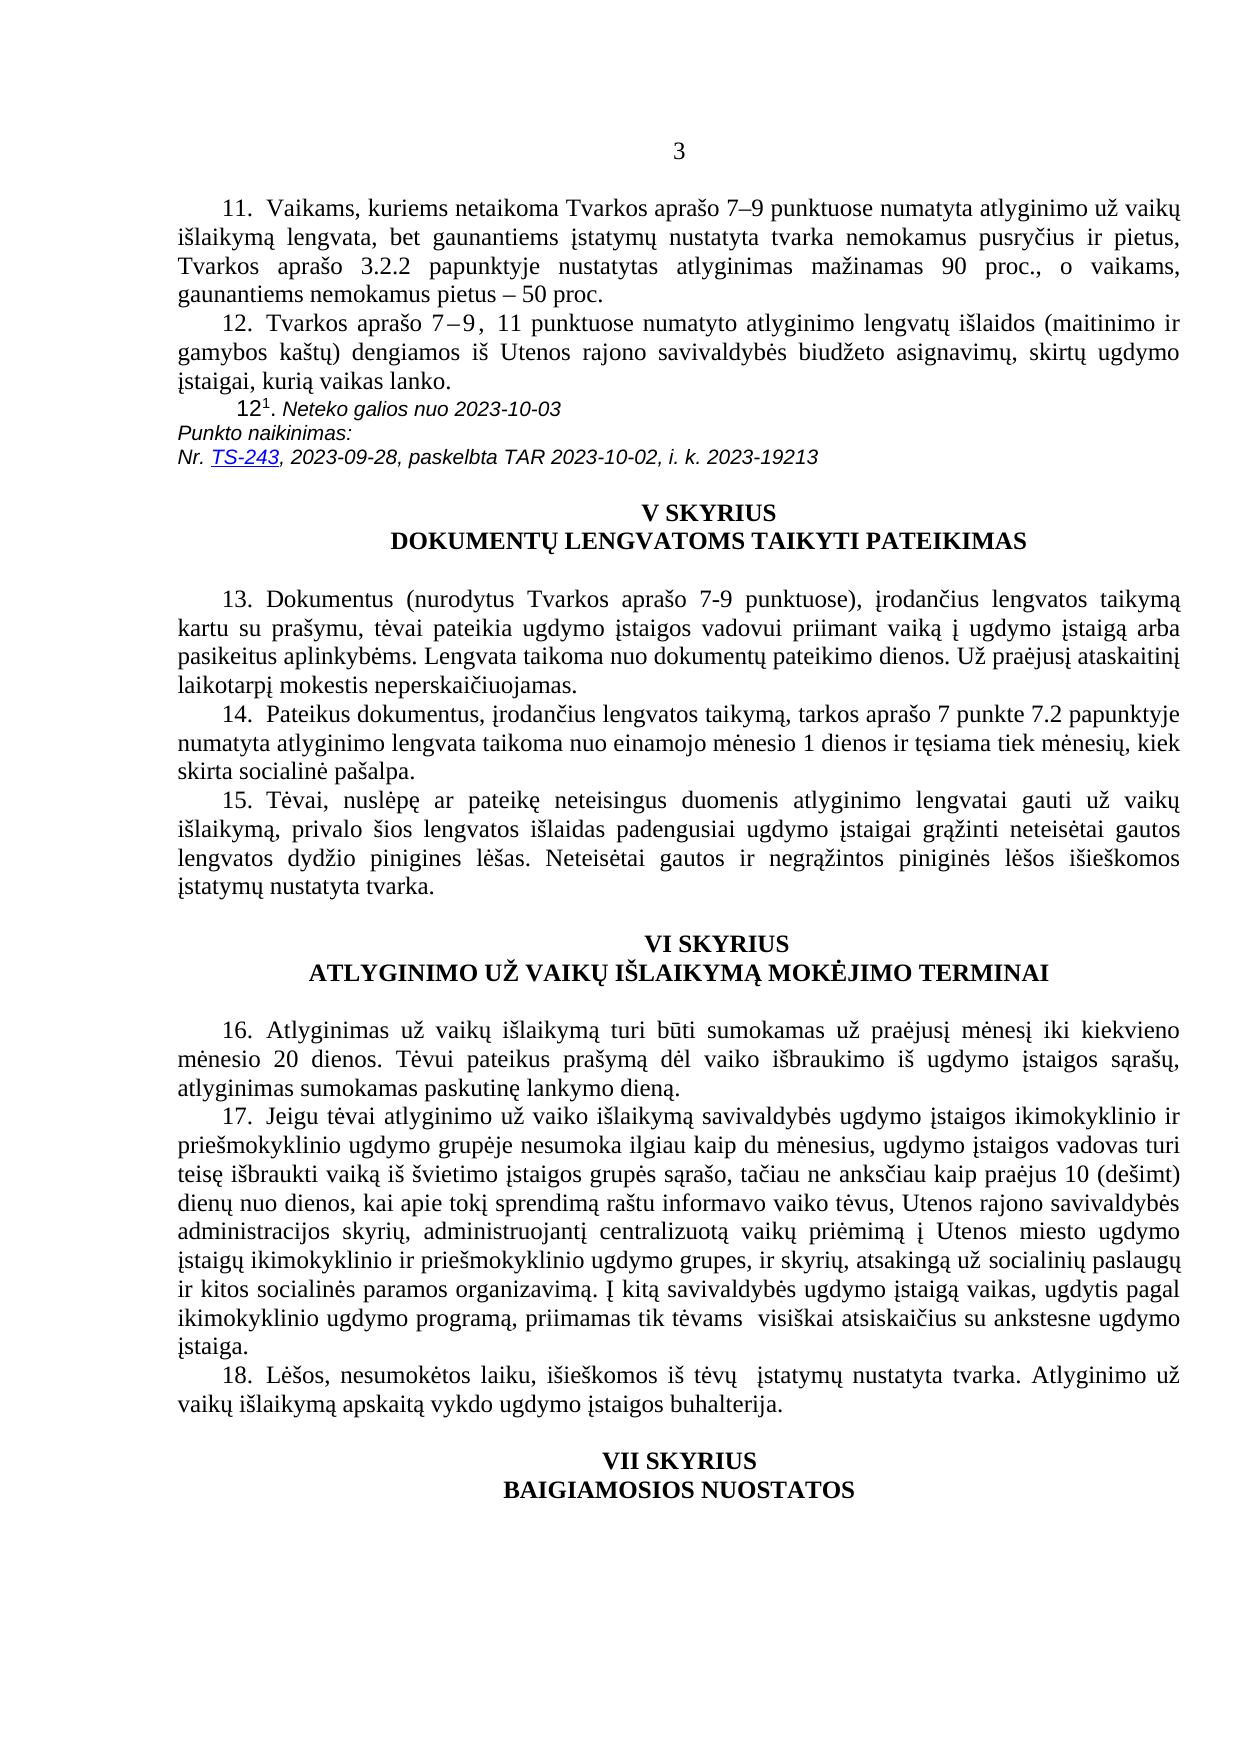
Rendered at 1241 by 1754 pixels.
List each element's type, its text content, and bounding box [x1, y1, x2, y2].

text 15. Tėvai, nuslėpę ar pateikę neteisingus duomenis atlyginimo lengvatai gauti už vaikų išlaikymą, privalo šios lengvatos išlaidas padengusiai ugdymo įstaigai grąžinti neteisėtai gautos lengvatos dydžio pinigines lėšas. Neteisėtai gautos ir negrąžintos piniginės lėšos išieškomos įstatymų nustatyta tvarka. [177, 785, 1181, 900]
text VII SKYRIUS [177, 1446, 1181, 1475]
text BAIGIAMOSIOS NUOSTATOS [177, 1475, 1181, 1504]
text V SKYRIUS [177, 498, 1181, 526]
text 13. Dokumentus (nurodytus Tvarkos aprašo 7-9 punktuose), įrodančius lengvatos taikymą kartu su prašymu, tėvai pateikia ugdymo įstaigos vadovui priimant vaiką į ugdymo įstaigą arba pasikeitus aplinkybėms. Lengvata taikoma nuo dokumentų pateikimo dienos. Už praėjusį ataskaitinį laikotarpį mokestis neperskaičiuojamas. [177, 584, 1181, 699]
text DOKUMENTŲ LENGVATOMS TAIKYTI PATEIKIMAS [177, 526, 1181, 555]
text 17. Jeigu tėvai atlyginimo už vaiko išlaikymą savivaldybės ugdymo įstaigos ikimokyklinio ir priešmokyklinio ugdymo grupėje nesumoka ilgiau kaip du mėnesius, ugdymo įstaigos vadovas turi teisę išbraukti vaiką iš švietimo įstaigos grupės sąrašo, tačiau ne anksčiau kaip praėjus 10 (dešimt) dienų nuo dienos, kai apie tokį sprendimą raštu informavo vaiko tėvus, Utenos rajono savivaldybės administracijos skyrių, administruojantį centralizuotą vaikų priėmimą į Utenos miesto ugdymo įstaigų ikimokyklinio ir priešmokyklinio ugdymo grupes, ir skyrių, atsakingą už socialinių paslaugų ir kitos socialinės paramos organizavimą. Į kitą savivaldybės ugdymo įstaigą vaikas, ugdytis pagal ikimokyklinio ugdymo programą, priimamas tik tėvams visiškai atsiskaičius su ankstesne ugdymo įstaiga. [177, 1101, 1181, 1360]
text Punkto naikinimas: [177, 421, 1181, 445]
text 12. Tvarkos aprašo 7–9, 11 punktuose numatyto atlyginimo lengvatų išlaidos (maitinimo ir gamybos kaštų) dengiamos iš Utenos rajono savivaldybės biudžeto asignavimų, skirtų ugdymo įstaigai, kurią vaikas lanko. [177, 308, 1181, 394]
text VI SKYRIUS [177, 929, 1181, 958]
text 16. Atlyginimas už vaikų išlaikymą turi būti sumokamas už praėjusį mėnesį iki kiekvieno mėnesio 20 dienos. Tėvui pateikus prašymą dėl vaiko išbraukimo iš ugdymo įstaigos sąrašų, atlyginimas sumokamas paskutinę lankymo dieną. [177, 1015, 1181, 1101]
text 11. Vaikams, kuriems netaikoma Tvarkos aprašo 7–9 punktuose numatyta atlyginimo už vaikų išlaikymą lengvata, bet gaunantiems įstatymų nustatyta tvarka nemokamus pusryčius ir pietus, Tvarkos aprašo 3.2.2 papunktyje nustatytas atlyginimas mažinamas 90 proc., o vaikams, gaunantiems nemokamus pietus – 50 proc. [177, 193, 1181, 308]
text Nr. TS-243, 2023-09-28, paskelbta TAR 2023-10-02, i. k. 2023-19213 [177, 445, 1181, 469]
text 121. Neteko galios nuo 2023-10-03 [177, 394, 1181, 421]
text 18. Lėšos, nesumokėtos laiku, išieškomos iš tėvų įstatymų nustatyta tvarka. Atlyginimo už vaikų išlaikymą apskaitą vykdo ugdymo įstaigos buhalterija. [177, 1360, 1181, 1418]
text ATLYGINIMO UŽ VAIKŲ IŠLAIKYMĄ MOKĖJIMO TERMINAI [177, 958, 1181, 986]
text 14. Pateikus dokumentus, įrodančius lengvatos taikymą, tarkos aprašo 7 punkte 7.2 papunktyje numatyta atlyginimo lengvata taikoma nuo einamojo mėnesio 1 dienos ir tęsiama tiek mėnesių, kiek skirta socialinė pašalpa. [177, 699, 1181, 785]
